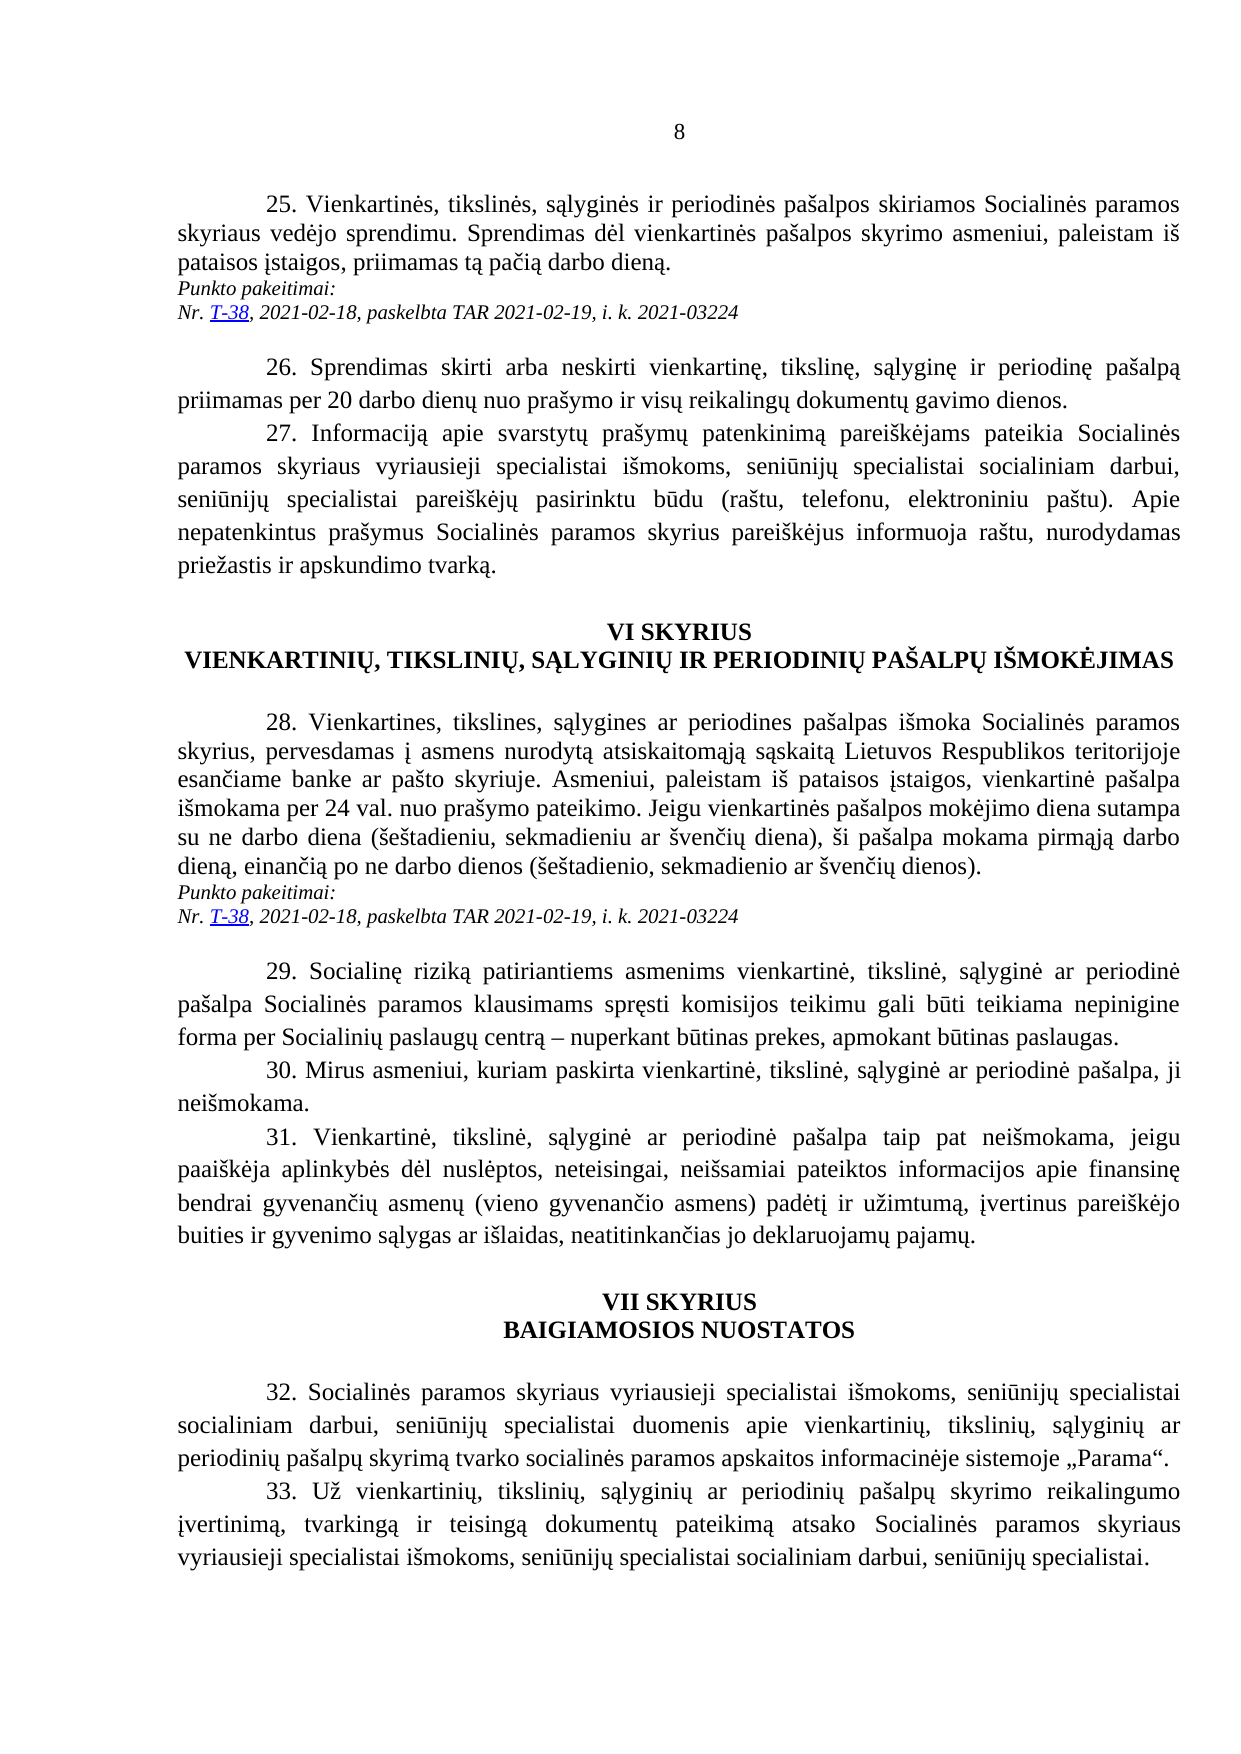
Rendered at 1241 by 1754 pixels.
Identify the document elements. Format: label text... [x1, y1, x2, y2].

text Nr. T-38, 2021-02-18, paskelbta TAR 2021-02-19, i. k. 2021-03224 [177, 904, 1181, 928]
text 32. Socialinės paramos skyriaus vyriausieji specialistai išmokoms, seniūnijų specialistai socialiniam darbui, seniūnijų specialistai duomenis apie vienkartinių, tikslinių, sąlyginių ar periodinių pašalpų skyrimą tvarko socialinės paramos apskaitos informacinėje sistemoje „Parama“. [177, 1377, 1181, 1472]
text 31. Vienkartinė, tikslinė, sąlyginė ar periodinė pašalpa taip pat neišmokama, jeigu paaiškėja aplinkybės dėl nuslėptos, neteisingai, neišsamiai pateiktos informacijos apie finansinę bendrai gyvenančių asmenų (vieno gyvenančio asmens) padėtį ir užimtumą, įvertinus pareiškėjo buities ir gyvenimo sąlygas ar išlaidas, neatitinkančias jo deklaruojamų pajamų. [177, 1122, 1181, 1249]
text 29. Socialinę riziką patiriantiems asmenims vienkartinė, tikslinė, sąlyginė ar periodinė pašalpa Socialinės paramos klausimams spręsti komisijos teikimu gali būti teikiama nepinigine forma per Socialinių paslaugų centrą – nuperkant būtinas prekes, apmokant būtinas paslaugas. [177, 956, 1181, 1051]
text VIENKARTINIŲ, TIKSLINIŲ, SĄLYGINIŲ IR PERIODINIŲ PAŠALPŲ IŠMOKĖJIMAS [177, 645, 1181, 674]
text 26. Sprendimas skirti arba neskirti vienkartinę, tikslinę, sąlyginę ir periodinę pašalpą priimamas per 20 darbo dienų nuo prašymo ir visų reikalingų dokumentų gavimo dienos. [177, 352, 1181, 414]
text BAIGIAMOSIOS NUOSTATOS [177, 1315, 1181, 1344]
text 30. Mirus asmeniui, kuriam paskirta vienkartinė, tikslinė, sąlyginė ar periodinė pašalpa, ji neišmokama. [177, 1056, 1181, 1117]
text Punkto pakeitimai: [177, 879, 1181, 904]
text VI SKYRIUS [177, 617, 1181, 645]
text 28. Vienkartines, tikslines, sąlygines ar periodines pašalpas išmoka Socialinės paramos skyrius, pervesdamas į asmens nurodytą atsiskaitomąją sąskaitą Lietuvos Respublikos teritorijoje esančiame banke ar pašto skyriuje. Asmeniui, paleistam iš pataisos įstaigos, vienkartinė pašalpa išmokama per 24 val. nuo prašymo pateikimo. Jeigu vienkartinės pašalpos mokėjimo diena sutampa su ne darbo diena (šeštadieniu, sekmadieniu ar švenčių diena), ši pašalpa mokama pirmąją darbo dieną, einančią po ne darbo dienos (šeštadienio, sekmadienio ar švenčių dienos). [177, 707, 1181, 879]
text Nr. T-38, 2021-02-18, paskelbta TAR 2021-02-19, i. k. 2021-03224 [177, 299, 1181, 324]
text 33. Už vienkartinių, tikslinių, sąlyginių ar periodinių pašalpų skyrimo reikalingumo įvertinimą, tvarkingą ir teisingą dokumentų pateikimą atsako Socialinės paramos skyriaus vyriausieji specialistai išmokoms, seniūnijų specialistai socialiniam darbui, seniūnijų specialistai. [177, 1476, 1181, 1571]
text 27. Informaciją apie svarstytų prašymų patenkinimą pareiškėjams pateikia Socialinės paramos skyriaus vyriausieji specialistai išmokoms, seniūnijų specialistai socialiniam darbui, seniūnijų specialistai pareiškėjų pasirinktu būdu (raštu, telefonu, elektroniniu paštu). Apie nepatenkintus prašymus Socialinės paramos skyrius pareiškėjus informuoja raštu, nurodydamas priežastis ir apskundimo tvarką. [177, 418, 1181, 579]
text VII SKYRIUS [177, 1287, 1181, 1315]
text Punkto pakeitimai: [177, 276, 1181, 299]
text 25. Vienkartinės, tikslinės, sąlyginės ir periodinės pašalpos skiriamos Socialinės paramos skyriaus vedėjo sprendimu. Sprendimas dėl vienkartinės pašalpos skyrimo asmeniui, paleistam iš pataisos įstaigos, priimamas tą pačią darbo dieną. [177, 189, 1181, 276]
